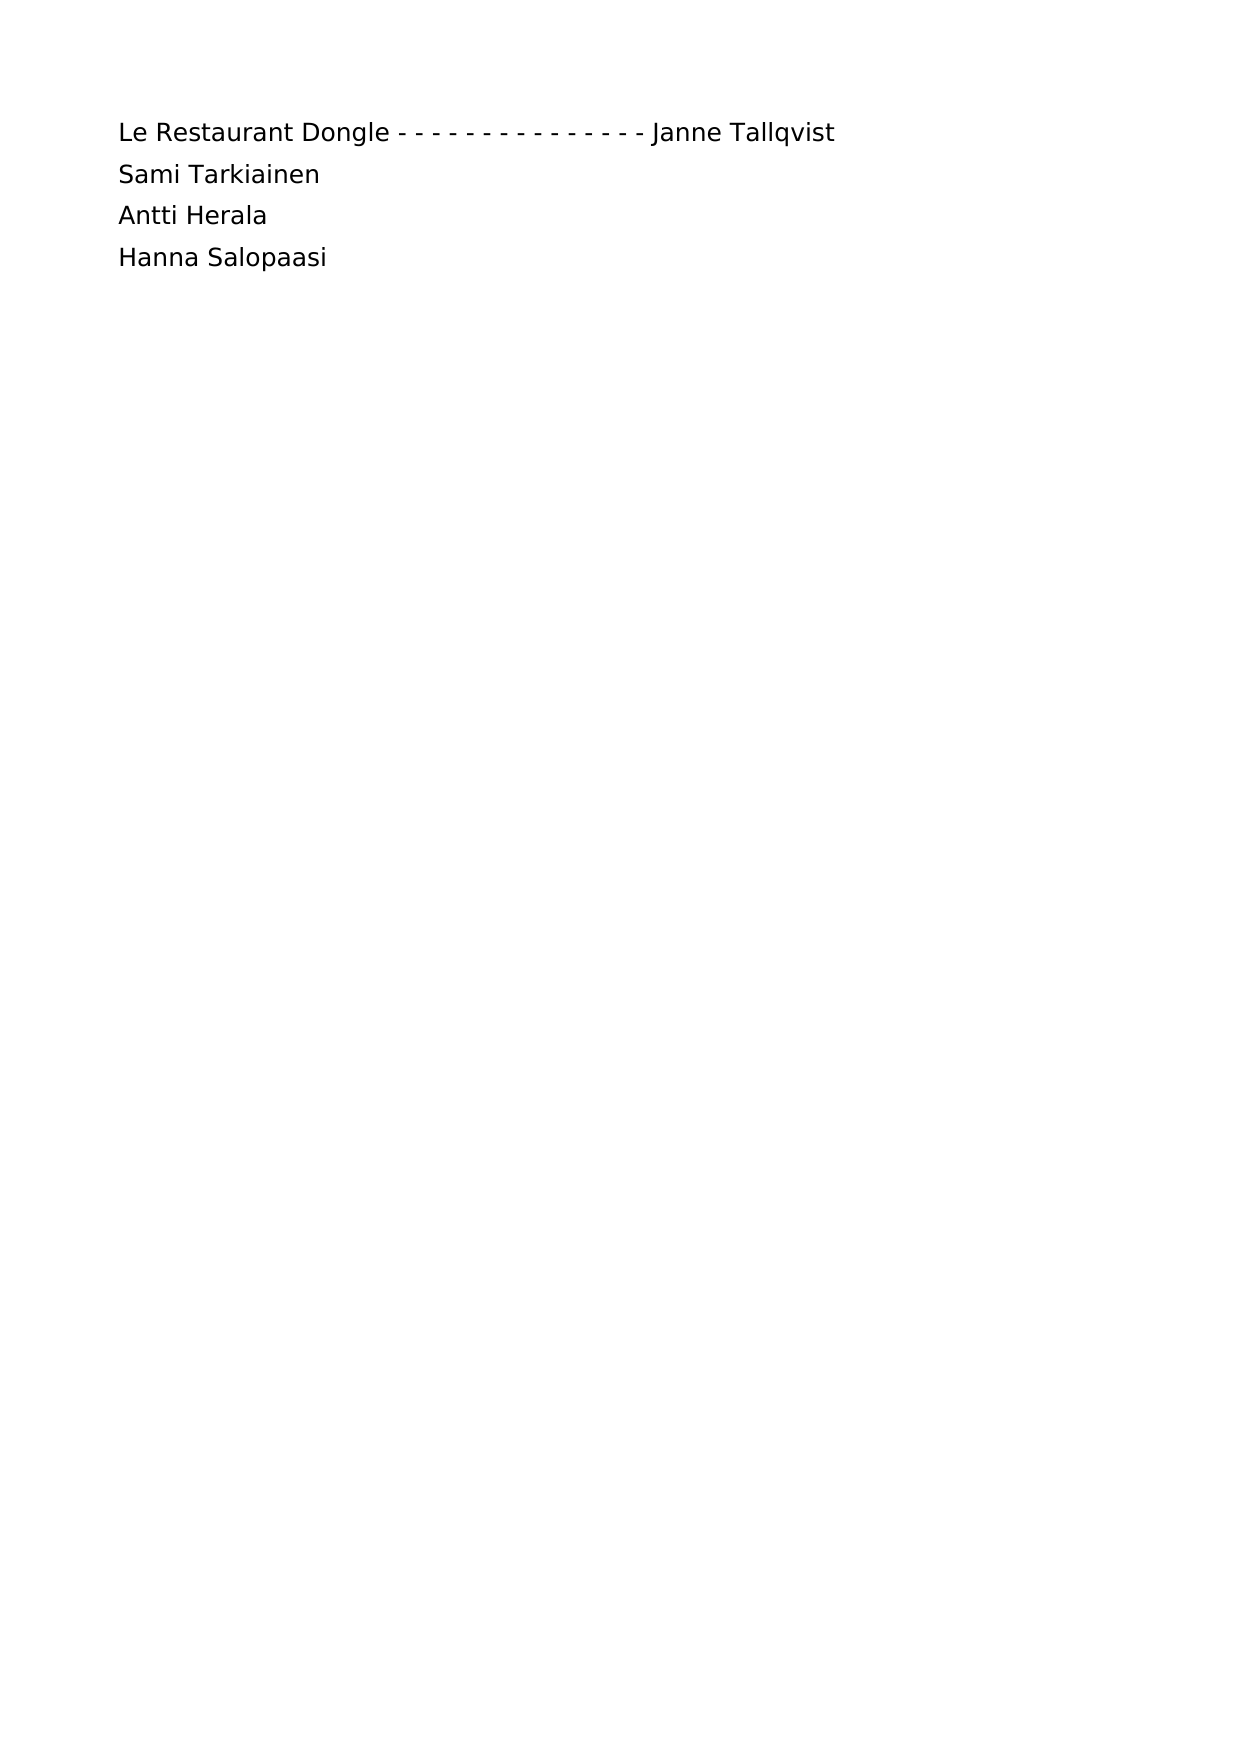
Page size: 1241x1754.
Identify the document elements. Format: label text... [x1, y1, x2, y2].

text Le Restaurant Dongle - - - - - - - - - - - - - - - Janne Tallqvist [118, 118, 1122, 147]
text Antti Herala [118, 201, 1122, 231]
text Hanna Salopaasi [118, 243, 1122, 272]
text Sami Tarkiainen [118, 160, 1122, 189]
